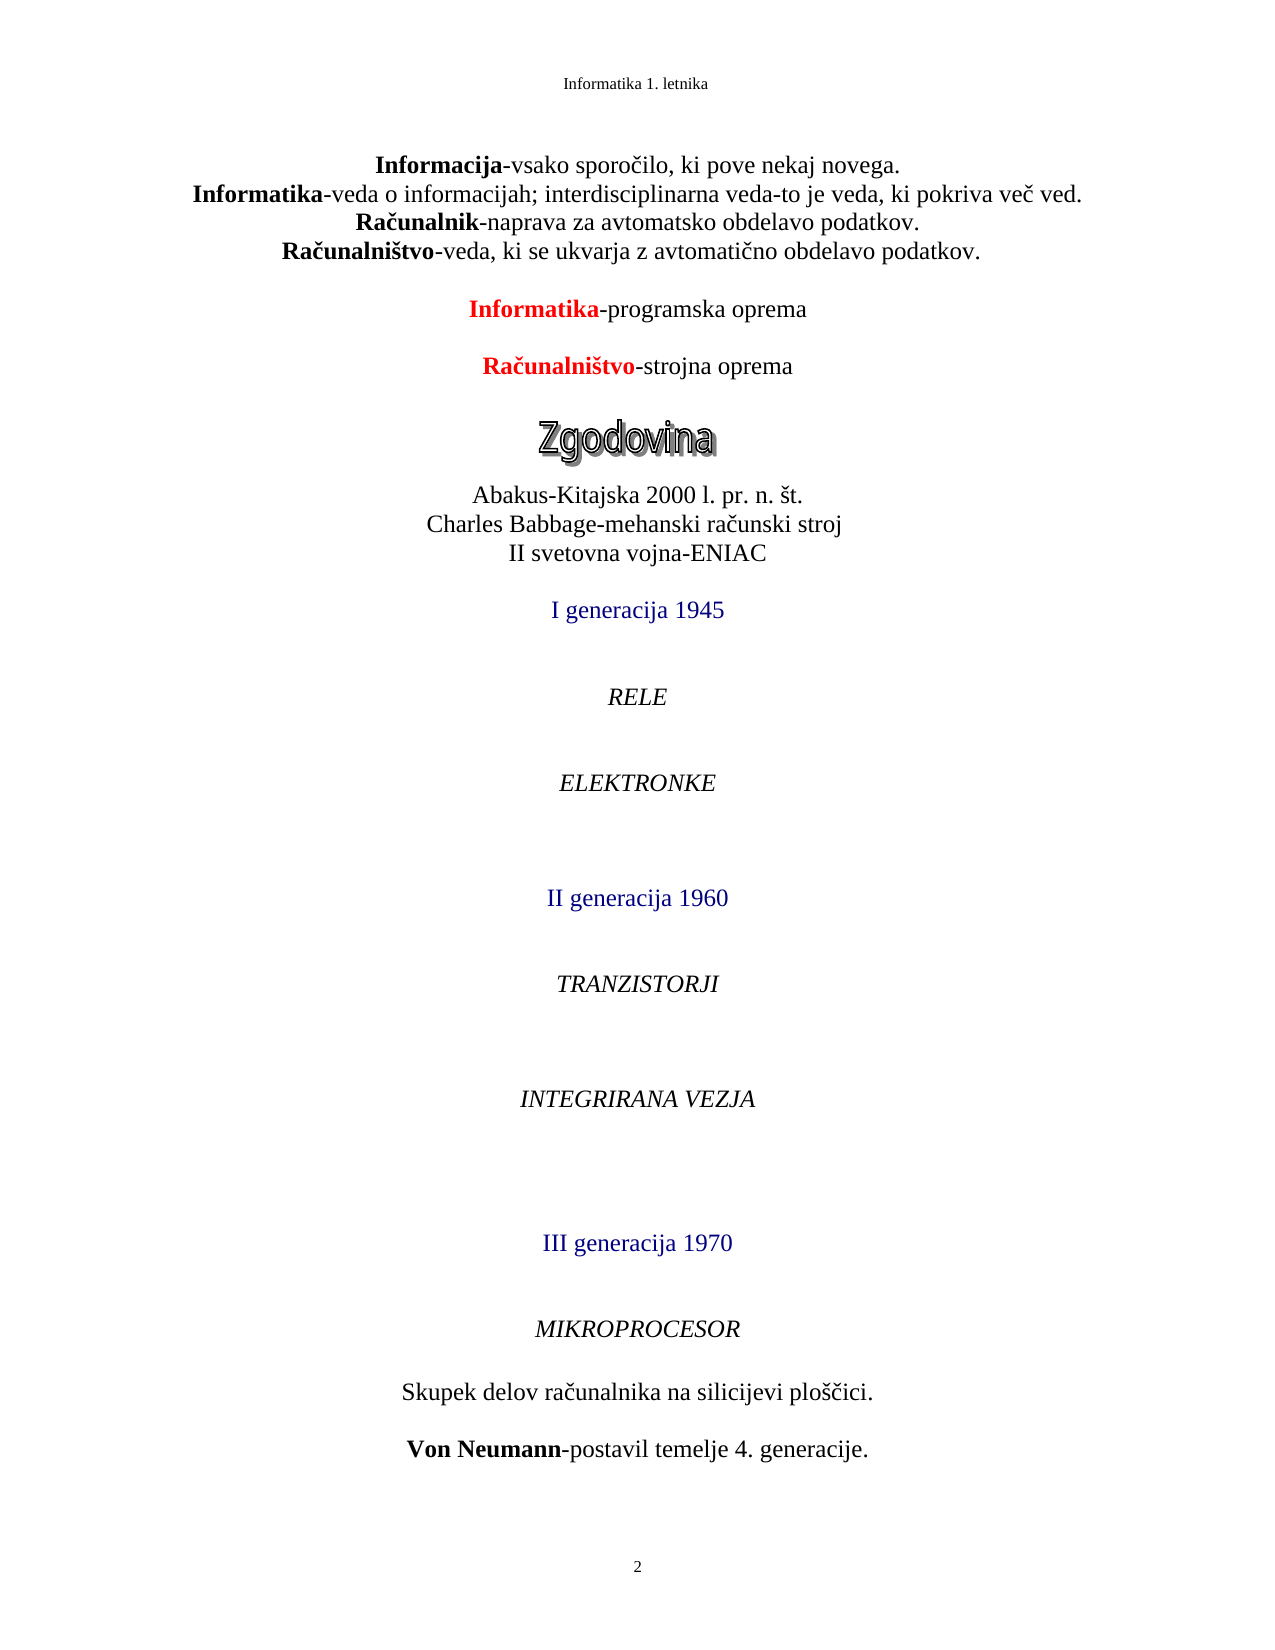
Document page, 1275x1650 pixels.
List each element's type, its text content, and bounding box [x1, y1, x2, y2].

text TRANZISTORJI [187, 969, 1088, 998]
text Skupek delov računalnika na silicijevi ploščici. [187, 1377, 1088, 1405]
text Informatika-programska oprema [187, 294, 1088, 322]
text Računalništvo-strojna oprema [187, 351, 1088, 380]
text I generacija 1945 [187, 596, 1088, 624]
subtitle INTEGRIRANA VEZJA [187, 1084, 1088, 1113]
text II svetovna vojna-ENIAC [187, 538, 1088, 567]
text Abakus-Kitajska 2000 l. pr. n. št. [187, 481, 1088, 509]
text Charles Babbage-mehanski računski stroj [187, 509, 1088, 538]
text Informatika-veda o informacijah; interdisciplinarna veda-to je veda, ki pokriva več ved. [187, 179, 1088, 207]
subtitle MIKROPROCESOR [187, 1314, 1088, 1343]
text Von Neumann-postavil temelje 4. generacije. [187, 1434, 1088, 1463]
text III generacija 1970 [187, 1228, 1088, 1257]
subtitle RELE [187, 682, 1088, 711]
text Informacija-vsako sporočilo, ki pove nekaj novega. [187, 150, 1088, 179]
text Računalnik-naprava za avtomatsko obdelavo podatkov. [187, 207, 1088, 236]
text Računalništvo-veda, ki se ukvarja z avtomatično obdelavo podatkov. [187, 236, 1088, 265]
text II generacija 1960 [187, 883, 1088, 912]
text ELEKTRONKE [187, 768, 1088, 797]
